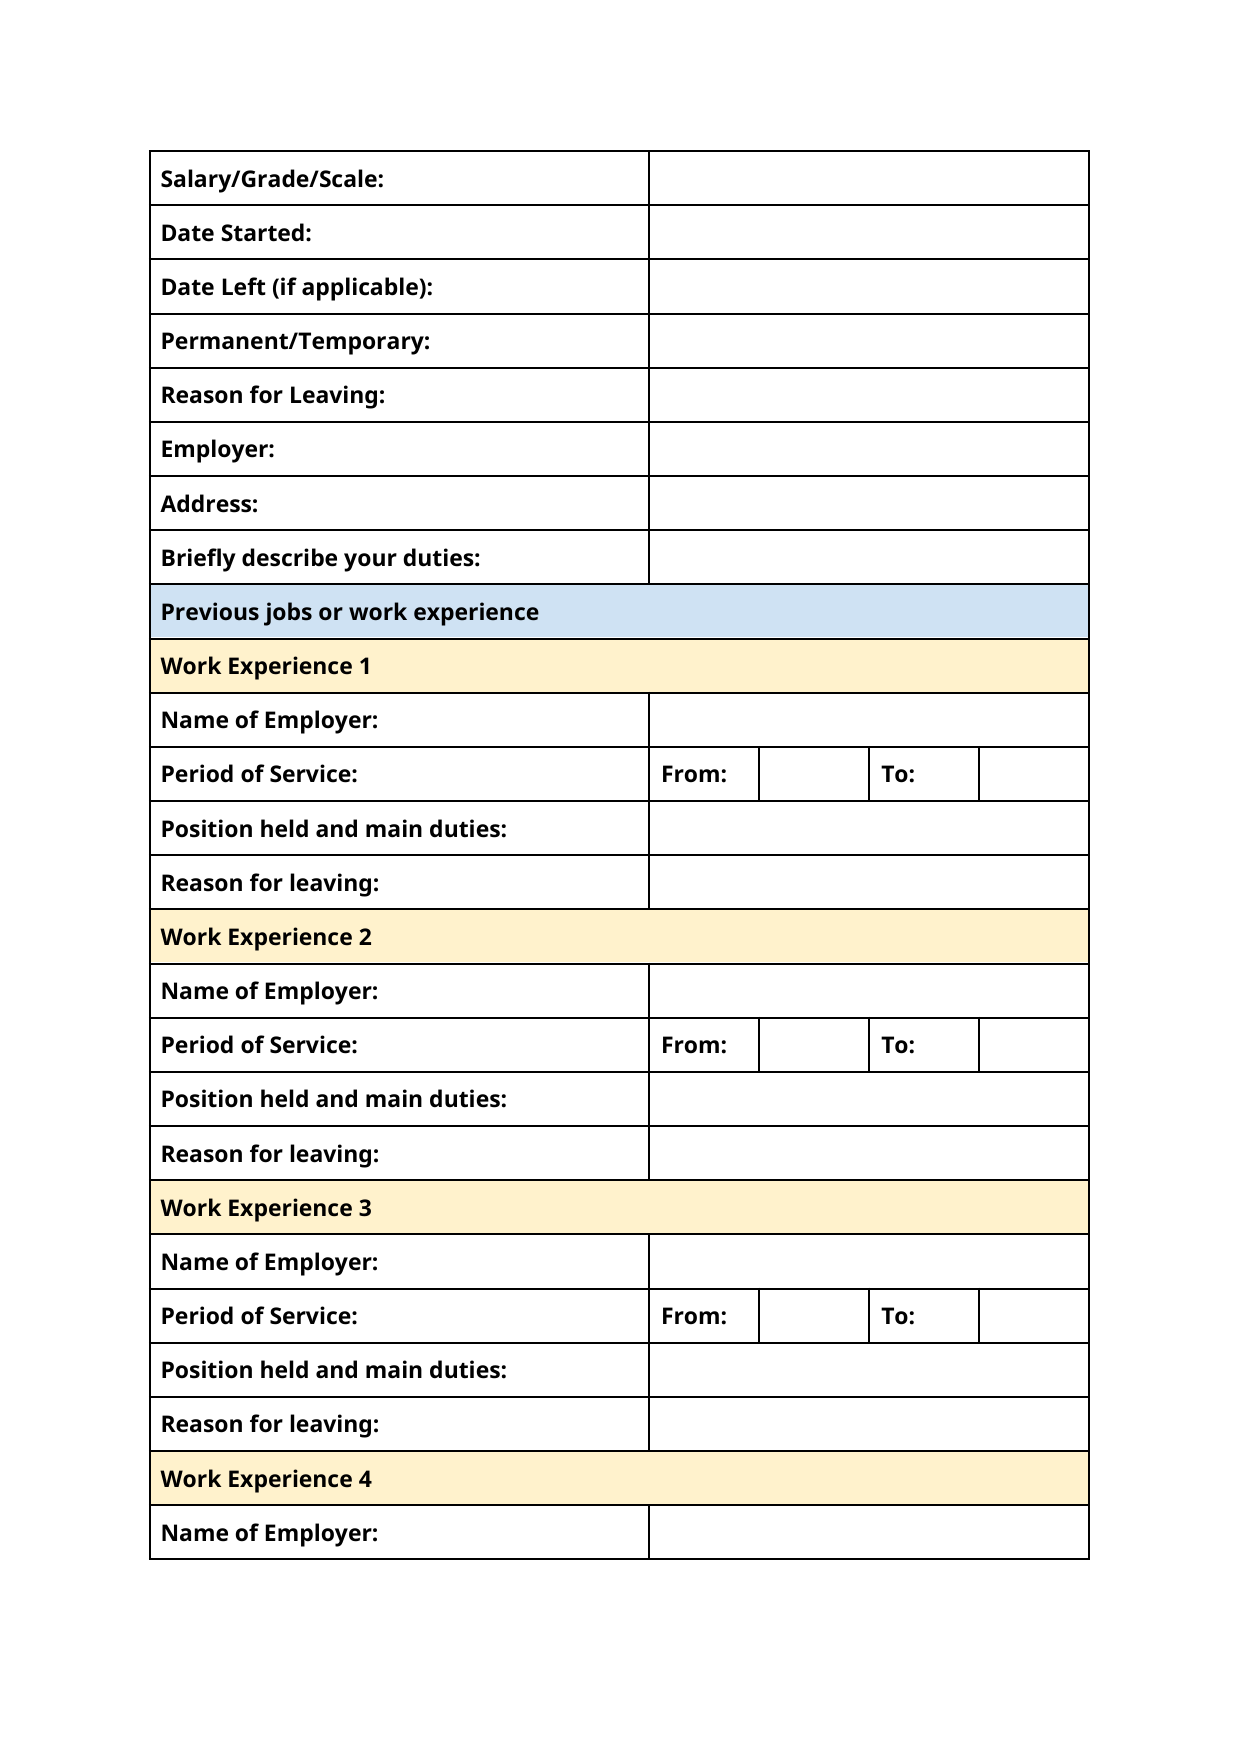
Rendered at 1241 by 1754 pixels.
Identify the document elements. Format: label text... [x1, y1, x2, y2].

table_cell Position held and main duties: [151, 1344, 648, 1396]
table_cell Name of Employer: [151, 694, 648, 746]
table_cell Work Experience 1 [151, 640, 1088, 692]
table_cell [650, 1344, 1088, 1396]
table_cell Reason for leaving: [151, 856, 648, 908]
table_cell To: [870, 1290, 978, 1342]
table_cell From: [650, 1290, 758, 1342]
table_cell Work Experience 4 [151, 1452, 1088, 1504]
table_cell Name of Employer: [151, 1235, 648, 1287]
table_cell [650, 1506, 1088, 1558]
table_cell [650, 1235, 1088, 1287]
table_cell Work Experience 2 [151, 910, 1088, 962]
table_cell [650, 152, 1088, 204]
table_cell [760, 1019, 868, 1071]
table_cell From: [650, 748, 758, 800]
table_cell To: [870, 748, 978, 800]
table_cell Reason for leaving: [151, 1127, 648, 1179]
table_cell [650, 1127, 1088, 1179]
table_cell [650, 369, 1088, 421]
table_cell Reason for Leaving: [151, 369, 648, 421]
table_cell Name of Employer: [151, 1506, 648, 1558]
table_cell Position held and main duties: [151, 1073, 648, 1125]
table_cell Period of Service: [151, 1019, 648, 1071]
table_cell Position held and main duties: [151, 802, 648, 854]
table_cell [650, 802, 1088, 854]
table_cell Reason for leaving: [151, 1398, 648, 1450]
table_cell [650, 206, 1088, 258]
table_cell [650, 965, 1088, 1017]
table_cell [980, 748, 1088, 800]
table_cell Period of Service: [151, 1290, 648, 1342]
table_cell Previous jobs or work experience [151, 585, 1088, 637]
table_cell Address: [151, 477, 648, 529]
table_cell To: [870, 1019, 978, 1071]
table_cell Briefly describe your duties: [151, 531, 648, 583]
table_cell Permanent/Temporary: [151, 315, 648, 367]
table_cell Date Left (if applicable): [151, 260, 648, 312]
table_cell [760, 748, 868, 800]
table_cell [980, 1019, 1088, 1071]
table_cell [650, 315, 1088, 367]
table_cell [650, 856, 1088, 908]
table_cell [650, 423, 1088, 475]
table_cell [650, 1073, 1088, 1125]
table_cell [650, 1398, 1088, 1450]
table_cell Employer: [151, 423, 648, 475]
table_cell [650, 531, 1088, 583]
table_cell Salary/Grade/Scale: [151, 152, 648, 204]
table_cell Name of Employer: [151, 965, 648, 1017]
table_cell [650, 260, 1088, 312]
table_cell [650, 477, 1088, 529]
table_cell Work Experience 3 [151, 1181, 1088, 1233]
table_cell [650, 694, 1088, 746]
table_cell [980, 1290, 1088, 1342]
table_cell From: [650, 1019, 758, 1071]
table_cell Date Started: [151, 206, 648, 258]
table_cell [760, 1290, 868, 1342]
table_cell Period of Service: [151, 748, 648, 800]
